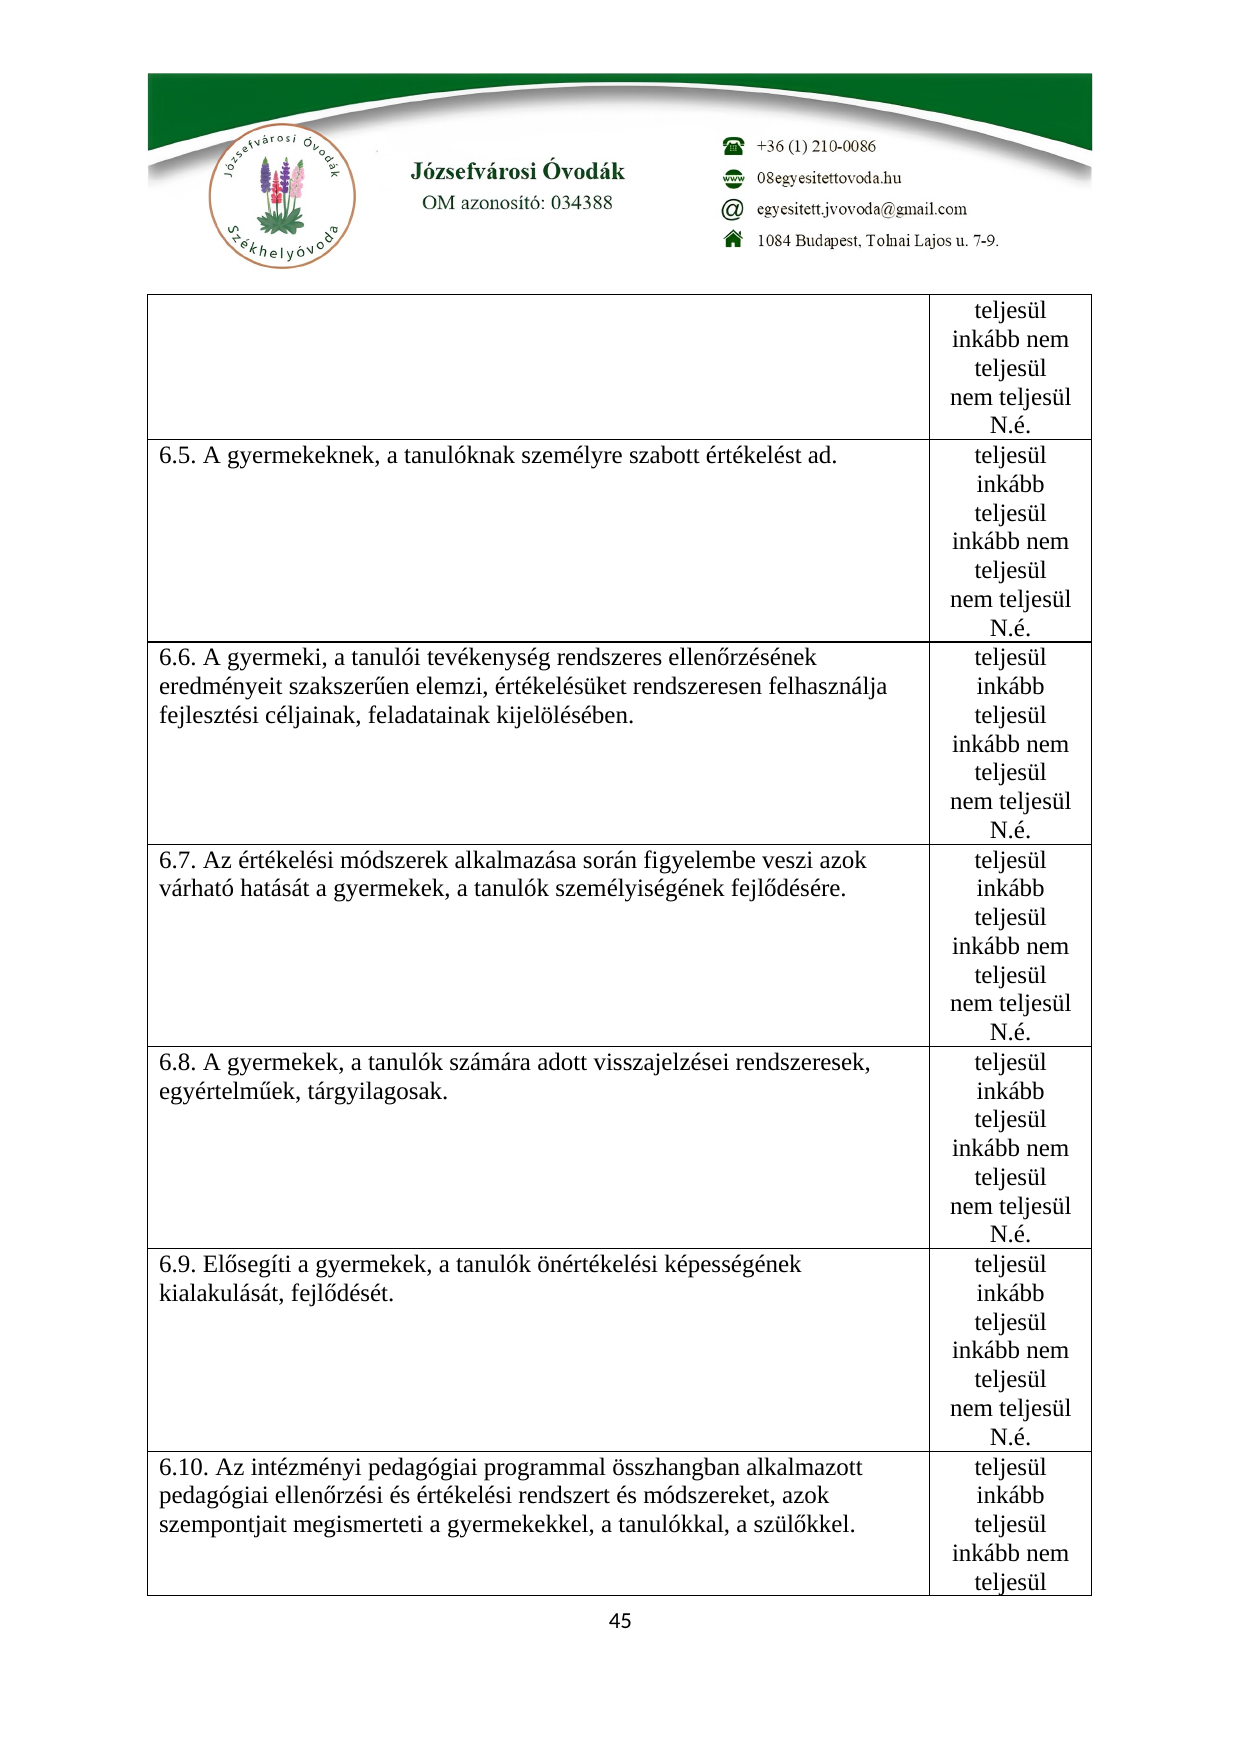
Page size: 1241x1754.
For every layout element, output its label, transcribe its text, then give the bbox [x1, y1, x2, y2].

table_cell teljesül inkább teljesül inkább nem teljesül nem teljesül N.é. [930, 1249, 1091, 1451]
table_cell teljesül inkább teljesül inkább nem teljesül nem teljesül N.é. [930, 643, 1091, 844]
table_cell [148, 295, 929, 439]
table_cell teljesül inkább nem teljesül nem teljesül N.é. [930, 295, 1091, 439]
table_cell 6.10. Az intézményi pedagógiai programmal összhangban alkalmazott pedagógiai ellenőrzési és értékelési rendszert és módszereket, azok szempontjait megismerteti a gyermekekkel, a tanulókkal, a szülőkkel. [148, 1452, 929, 1595]
table_cell teljesül inkább teljesül inkább nem teljesül nem teljesül N.é. [930, 1047, 1091, 1248]
table_cell 6.5. A gyermekeknek, a tanulóknak személyre szabott értékelést ad. [148, 440, 929, 641]
table_cell 6.6. A gyermeki, a tanulói tevékenység rendszeres ellenőrzésének eredményeit szakszerűen elemzi, értékelésüket rendszeresen felhasználja fejlesztési céljainak, feladatainak kijelölésében. [148, 643, 929, 844]
table_cell teljesül inkább teljesül inkább nem teljesül nem teljesül N.é. [930, 845, 1091, 1046]
table_cell 6.7. Az értékelési módszerek alkalmazása során figyelembe veszi azok várható hatását a gyermekek, a tanulók személyiségének fejlődésére. [148, 845, 929, 1046]
table_cell teljesül inkább teljesül inkább nem teljesül nem teljesül N.é. [930, 440, 1091, 641]
table_cell 6.8. A gyermekek, a tanulók számára adott visszajelzései rendszeresek, egyértelműek, tárgyilagosak. [148, 1047, 929, 1248]
table_cell 6.9. Elősegíti a gyermekek, a tanulók önértékelési képességének kialakulását, fejlődését. [148, 1249, 929, 1451]
table_cell teljesül inkább teljesül inkább nem teljesül [930, 1452, 1091, 1595]
